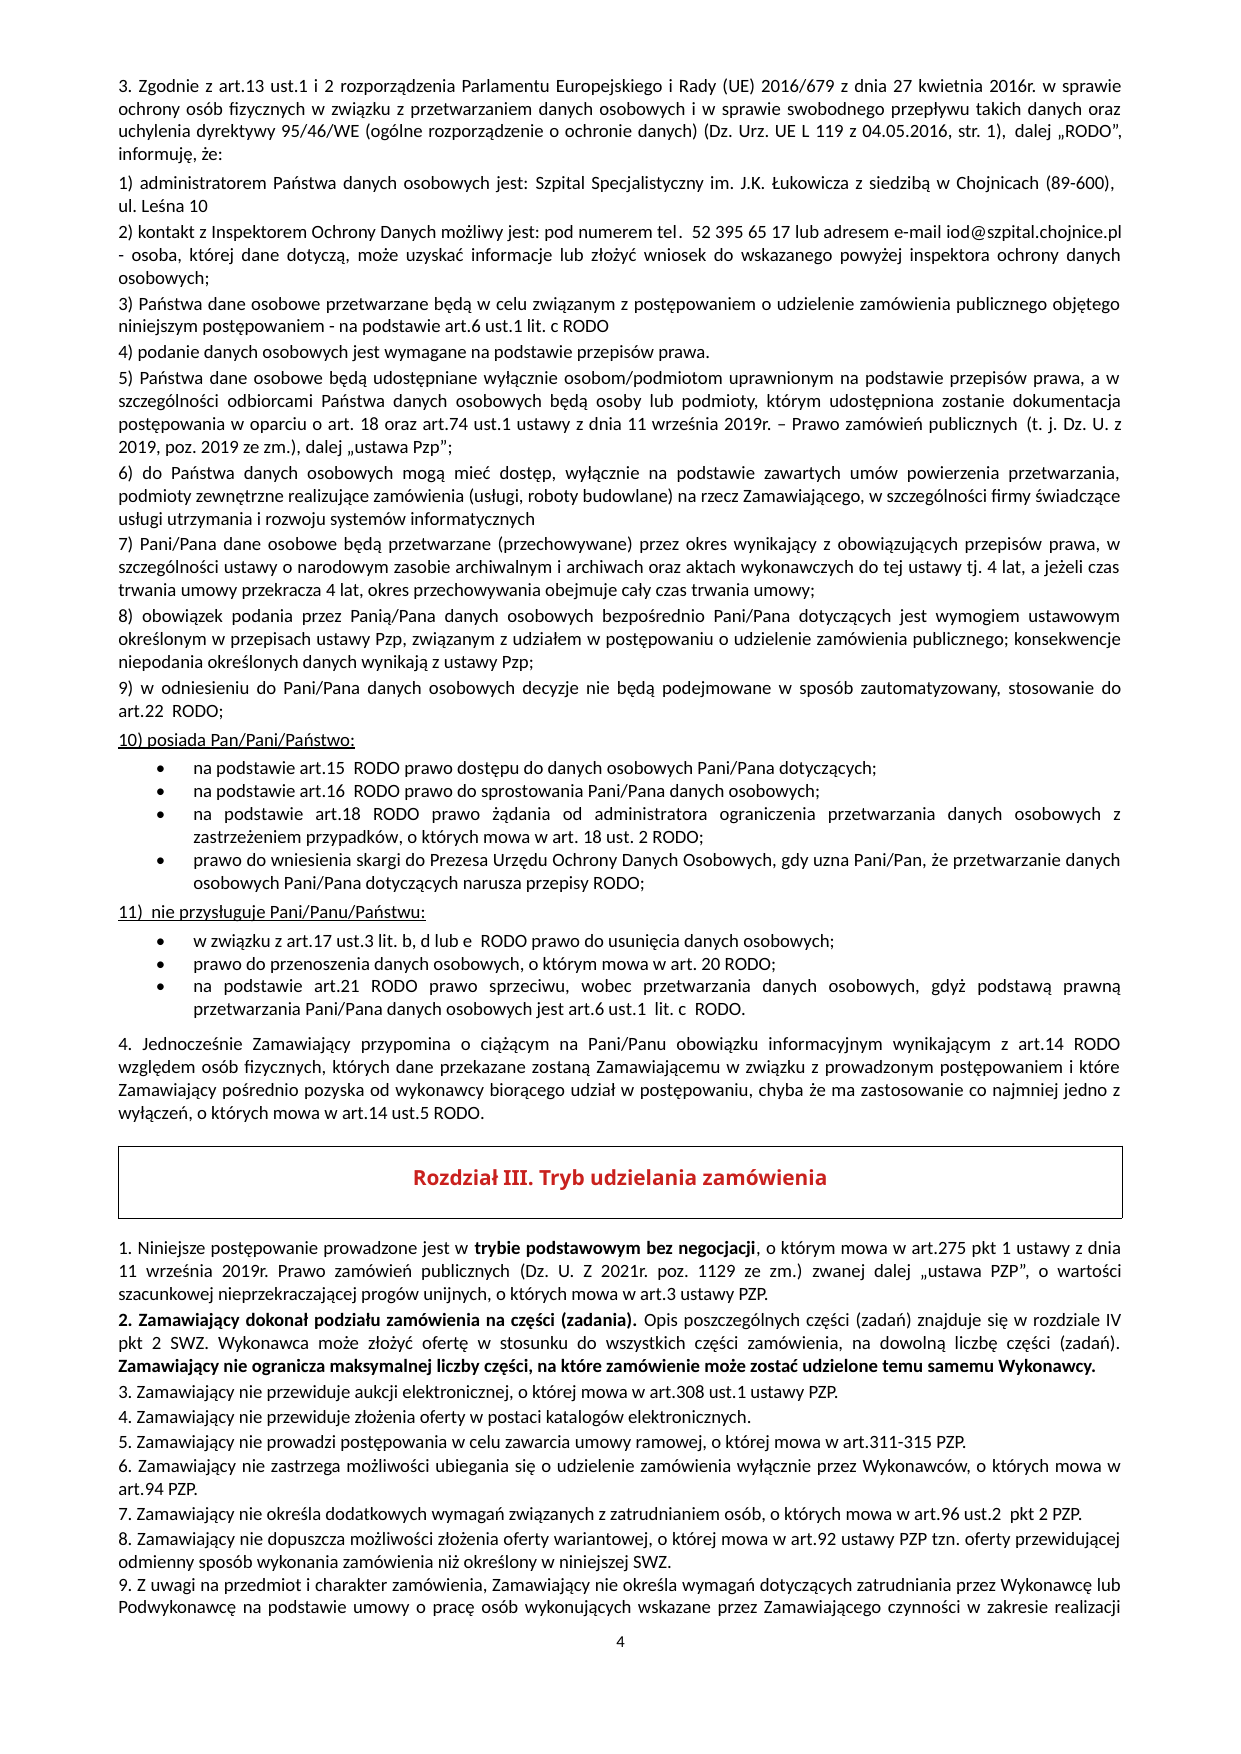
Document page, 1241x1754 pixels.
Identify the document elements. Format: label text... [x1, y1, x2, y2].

text 10) posiada Pan/Pani/Państwo: [118, 728, 1122, 751]
list 11) nie przysługuje Pani/Panu/Państwu: [118, 900, 1122, 923]
list na podstawie art.21 RODO prawo sprzeciwu, wobec przetwarzania danych osobowych, gdyż podstawą prawną przetwarzania Pani/Pana danych osobowych jest art.6 ust.1 lit. c RODO. [156, 975, 1122, 1021]
text 5. Zamawiający nie prowadzi postępowania w celu zawarcia umowy ramowej, o której mowa w art.311-315 PZP. [118, 1430, 1122, 1453]
list na podstawie art.15 RODO prawo dostępu do danych osobowych Pani/Pana dotyczących; [156, 757, 1122, 779]
text 8) obowiązek podania przez Panią/Pana danych osobowych bezpośrednio Pani/Pana dotyczących jest wymogiem ustawowym określonym w przepisach ustawy Pzp, związanym z udziałem w postępowaniu o udzielenie zamówienia publicznego; konsekwencje niepodania określonych danych wynikają z ustawy Pzp; [118, 604, 1122, 673]
text 1) administratorem Państwa danych osobowych jest: Szpital Specjalistyczny im. J.K. Łukowicza z siedzibą w Chojnicach (89-600), ul. Leśna 10 [118, 171, 1122, 217]
list 4. Jednocześnie Zamawiający przypomina o ciążącym na Pani/Panu obowiązku informacyjnym wynikającym z art.14 RODO względem osób fizycznych, których dane przekazane zostaną Zamawiającemu w związku z prowadzonym postępowaniem i które Zamawiający pośrednio pozyska od wykonawcy biorącego udział w postępowaniu, chyba że ma zastosowanie co najmniej jedno z wyłączeń, o których mowa w art.14 ust.5 RODO. [118, 1032, 1122, 1124]
text 6) do Państwa danych osobowych mogą mieć dostęp, wyłącznie na podstawie zawartych umów powierzenia przetwarzania, podmioty zewnętrzne realizujące zamówienia (usługi, roboty budowlane) na rzecz Zamawiającego, w szczególności firmy świadczące usługi utrzymania i rozwoju systemów informatycznych [118, 461, 1122, 530]
text 2. Zamawiający dokonał podziału zamówienia na części (zadania). Opis poszczególnych części (zadań) znajduje się w rozdziale IV pkt 2 SWZ. Wykonawca może złożyć ofertę w stosunku do wszystkich części zamówienia, na dowolną liczbę części (zadań). Zamawiający nie ogranicza maksymalnej liczby części, na które zamówienie może zostać udzielone temu samemu Wykonawcy. [118, 1308, 1122, 1377]
list prawo do wniesienia skargi do Prezesa Urzędu Ochrony Danych Osobowych, gdy uzna Pani/Pan, że przetwarzanie danych osobowych Pani/Pana dotyczących narusza przepisy RODO; [156, 848, 1122, 894]
text 9) w odniesieniu do Pani/Pana danych osobowych decyzje nie będą podejmowane w sposób zautomatyzowany, stosowanie do art.22 RODO; [118, 676, 1122, 722]
text 5) Państwa dane osobowe będą udostępniane wyłącznie osobom/podmiotom uprawnionym na podstawie przepisów prawa, a w szczególności odbiorcami Państwa danych osobowych będą osoby lub podmioty, którym udostępniona zostanie dokumentacja postępowania w oparciu o art. 18 oraz art.74 ust.1 ustawy z dnia 11 września 2019r. – Prawo zamówień publicznych (t. j. Dz. U. z 2019, poz. 2019 ze zm.), dalej „ustawa Pzp”; [118, 366, 1122, 458]
text 3. Zamawiający nie przewiduje aukcji elektronicznej, o której mowa w art.308 ust.1 ustawy PZP. [118, 1381, 1122, 1403]
list w związku z art.17 ust.3 lit. b, d lub e RODO prawo do usunięcia danych osobowych; [156, 929, 1122, 952]
list na podstawie art.18 RODO prawo żądania od administratora ograniczenia przetwarzania danych osobowych z zastrzeżeniem przypadków, o których mowa w art. 18 ust. 2 RODO; [156, 802, 1122, 848]
text 7) Pani/Pana dane osobowe będą przetwarzane (przechowywane) przez okres wynikający z obowiązujących przepisów prawa, w szczególności ustawy o narodowym zasobie archiwalnym i archiwach oraz aktach wykonawczych do tej ustawy tj. 4 lat, a jeżeli czas trwania umowy przekracza 4 lat, okres przechowywania obejmuje cały czas trwania umowy; [118, 533, 1122, 601]
table_header Rozdział III. Tryb udzielania zamówienia [119, 1147, 1122, 1218]
text 8. Zamawiający nie dopuszcza możliwości złożenia oferty wariantowej, o której mowa w art.92 ustawy PZP tzn. oferty przewidującej odmienny sposób wykonania zamówienia niż określony w niniejszej SWZ. [118, 1527, 1122, 1573]
text 3. Zgodnie z art.13 ust.1 i 2 rozporządzenia Parlamentu Europejskiego i Rady (UE) 2016/679 z dnia 27 kwietnia 2016r. w sprawie ochrony osób fizycznych w związku z przetwarzaniem danych osobowych i w sprawie swobodnego przepływu takich danych oraz uchylenia dyrektywy 95/46/WE (ogólne rozporządzenie o ochronie danych) (Dz. Urz. UE L 119 z 04.05.2016, str. 1), dalej „RODO”, informuję, że: [118, 74, 1122, 165]
text 1. Niniejsze postępowanie prowadzone jest w trybie podstawowym bez negocjacji, o którym mowa w art.275 pkt 1 ustawy z dnia 11 września 2019r. Prawo zamówień publicznych (Dz. U. Z 2021r. poz. 1129 ze zm.) zwanej dalej „ustawa PZP”, o wartości szacunkowej nieprzekraczającej progów unijnych, o których mowa w art.3 ustawy PZP. [118, 1236, 1122, 1305]
list na podstawie art.16 RODO prawo do sprostowania Pani/Pana danych osobowych; [156, 779, 1122, 802]
text 3) Państwa dane osobowe przetwarzane będą w celu związanym z postępowaniem o udzielenie zamówienia publicznego objętego niniejszym postępowaniem - na podstawie art.6 ust.1 lit. c RODO [118, 292, 1122, 338]
text 2) kontakt z Inspektorem Ochrony Danych możliwy jest: pod numerem tel. 52 395 65 17 lub adresem e-mail iod@szpital.chojnice.pl - osoba, której dane dotyczą, może uzyskać informacje lub złożyć wniosek do wskazanego powyżej inspektora ochrony danych osobowych; [118, 220, 1122, 289]
text 4. Zamawiający nie przewiduje złożenia oferty w postaci katalogów elektronicznych. [118, 1405, 1122, 1428]
text 9. Z uwagi na przedmiot i charakter zamówienia, Zamawiający nie określa wymagań dotyczących zatrudniania przez Wykonawcę lub Podwykonawcę na podstawie umowy o pracę osób wykonujących wskazane przez Zamawiającego czynności w zakresie realizacji [118, 1573, 1122, 1619]
text 6. Zamawiający nie zastrzega możliwości ubiegania się o udzielenie zamówienia wyłącznie przez Wykonawców, o których mowa w art.94 PZP. [118, 1455, 1122, 1501]
text 7. Zamawiający nie określa dodatkowych wymagań związanych z zatrudnianiem osób, o których mowa w art.96 ust.2 pkt 2 PZP. [118, 1502, 1122, 1525]
list prawo do przenoszenia danych osobowych, o którym mowa w art. 20 RODO; [156, 952, 1122, 975]
text 4) podanie danych osobowych jest wymagane na podstawie przepisów prawa. [118, 341, 1122, 363]
